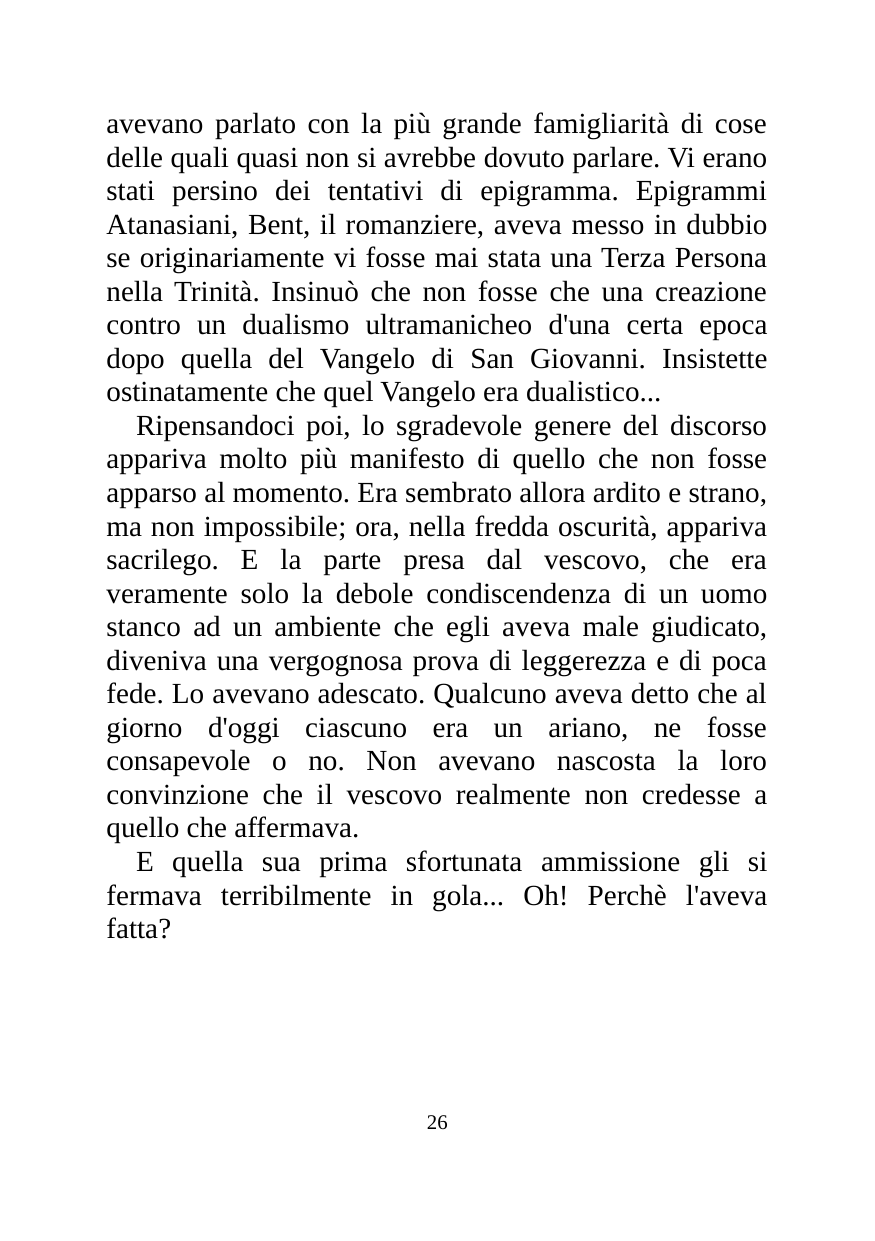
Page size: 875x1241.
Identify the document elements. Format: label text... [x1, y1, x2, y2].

text avevano parlato con la più grande famigliarità di cose delle quali quasi non si avrebbe dovuto parlare. Vi erano stati persino dei tentativi di epigramma. Epigrammi Atanasiani, Bent, il romanziere, aveva messo in dubbio se originariamente vi fosse mai stata una Terza Persona nella Trinità. Insinuò che non fosse che una creazione contro un dualismo ultramanicheo d'una certa epoca dopo quella del Vangelo di San Giovanni. Insistette ostinatamente che quel Vangelo era dualistico... [106, 106, 768, 408]
text Ripensandoci poi, lo sgradevole genere del discorso appariva molto più manifesto di quello che non fosse apparso al momento. Era sembrato allora ardito e strano, ma non impossibile; ora, nella fredda oscurità, appariva sacrilego. E la parte presa dal vescovo, che era veramente solo la debole condiscendenza di un uomo stanco ad un ambiente che egli aveva male giudicato, diveniva una vergognosa prova di leggerezza e di poca fede. Lo avevano adescato. Qualcuno aveva detto che al giorno d'oggi ciascuno era un ariano, ne fosse consapevole o no. Non avevano nascosta la loro convinzione che il vescovo realmente non credesse a quello che affermava. [106, 408, 768, 844]
text E quella sua prima sfortunata ammissione gli si fermava terribilmente in gola... Oh! Perchè l'aveva fatta? [106, 844, 768, 945]
